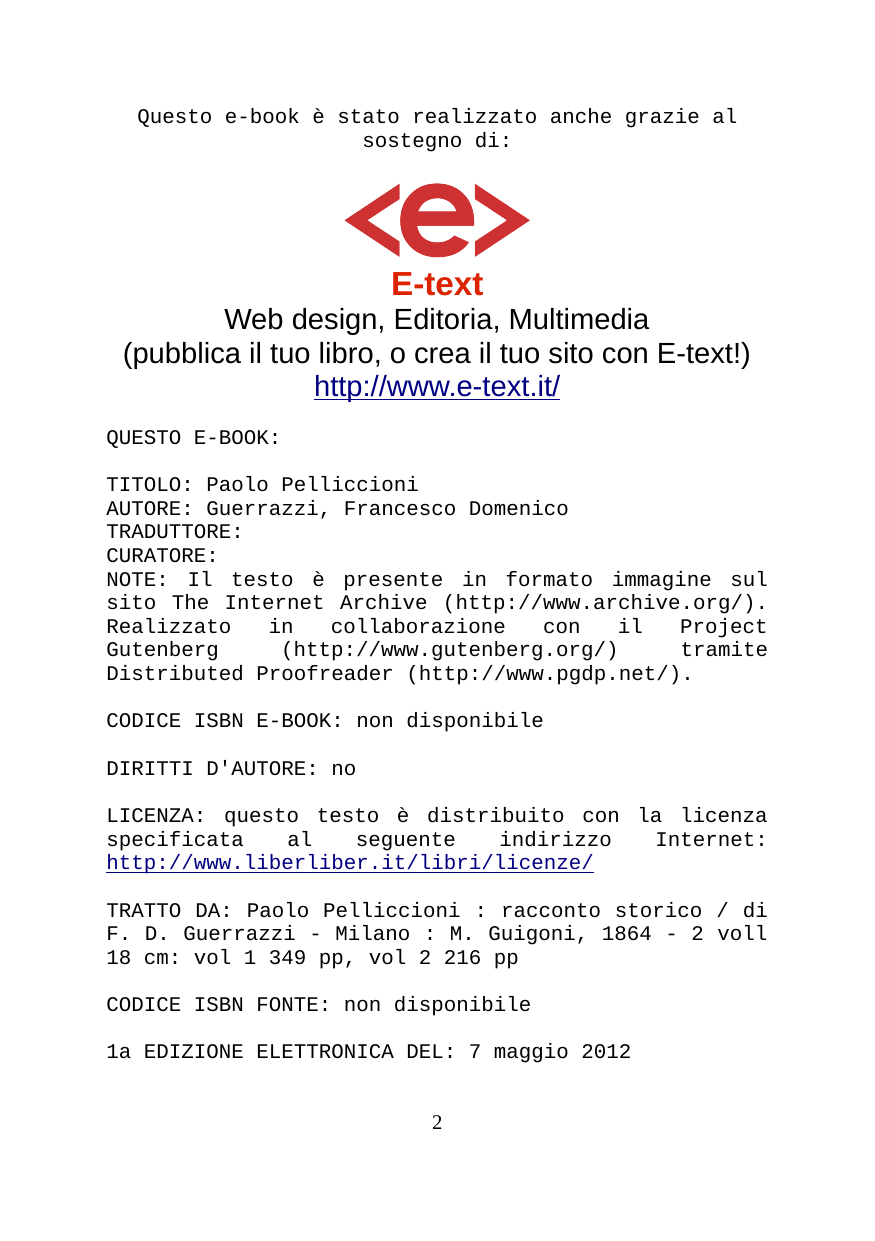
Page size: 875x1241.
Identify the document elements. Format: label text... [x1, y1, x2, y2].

text LICENZA: questo testo è distribuito con la licenza specificata al seguente indirizzo Internet: http://www.liberliber.it/libri/licenze/ [106, 805, 768, 876]
picture [343, 183, 531, 258]
text TRATTO DA: Paolo Pelliccioni : racconto storico / di F. D. Guerrazzi - Milano : M. Guigoni, 1864 - 2 voll 18 cm: vol 1 349 pp, vol 2 216 pp [106, 899, 768, 971]
text CURATORE: [106, 545, 768, 568]
text NOTE: Il testo è presente in formato immagine sul sito The Internet Archive (http://www.archive.org/). Realizzato in collaborazione con il Project Gutenberg (http://www.gutenberg.org/) tramite Distributed Proofreader (http://www.pgdp.net/). [106, 568, 768, 687]
text Questo e-book è stato realizzato anche grazie al sostegno di: [106, 106, 768, 153]
text E-text [106, 264, 768, 302]
text TITOLO: Paolo Pelliccioni [106, 474, 768, 498]
text (pubblica il tuo libro, o crea il tuo sito con E-text!) [106, 336, 768, 369]
text CODICE ISBN FONTE: non disponibile [106, 994, 768, 1018]
text DIRITTI D'AUTORE: no [106, 758, 768, 781]
text QUESTO E-BOOK: [106, 427, 768, 450]
text http://www.e-text.it/ [106, 369, 768, 403]
text 1a EDIZIONE ELETTRONICA DEL: 7 maggio 2012 [106, 1041, 768, 1065]
text CODICE ISBN E-BOOK: non disponibile [106, 710, 768, 734]
text AUTORE: Guerrazzi, Francesco Domenico [106, 498, 768, 521]
text Web design, Editoria, Multimedia [106, 302, 768, 336]
text TRADUTTORE: [106, 521, 768, 545]
